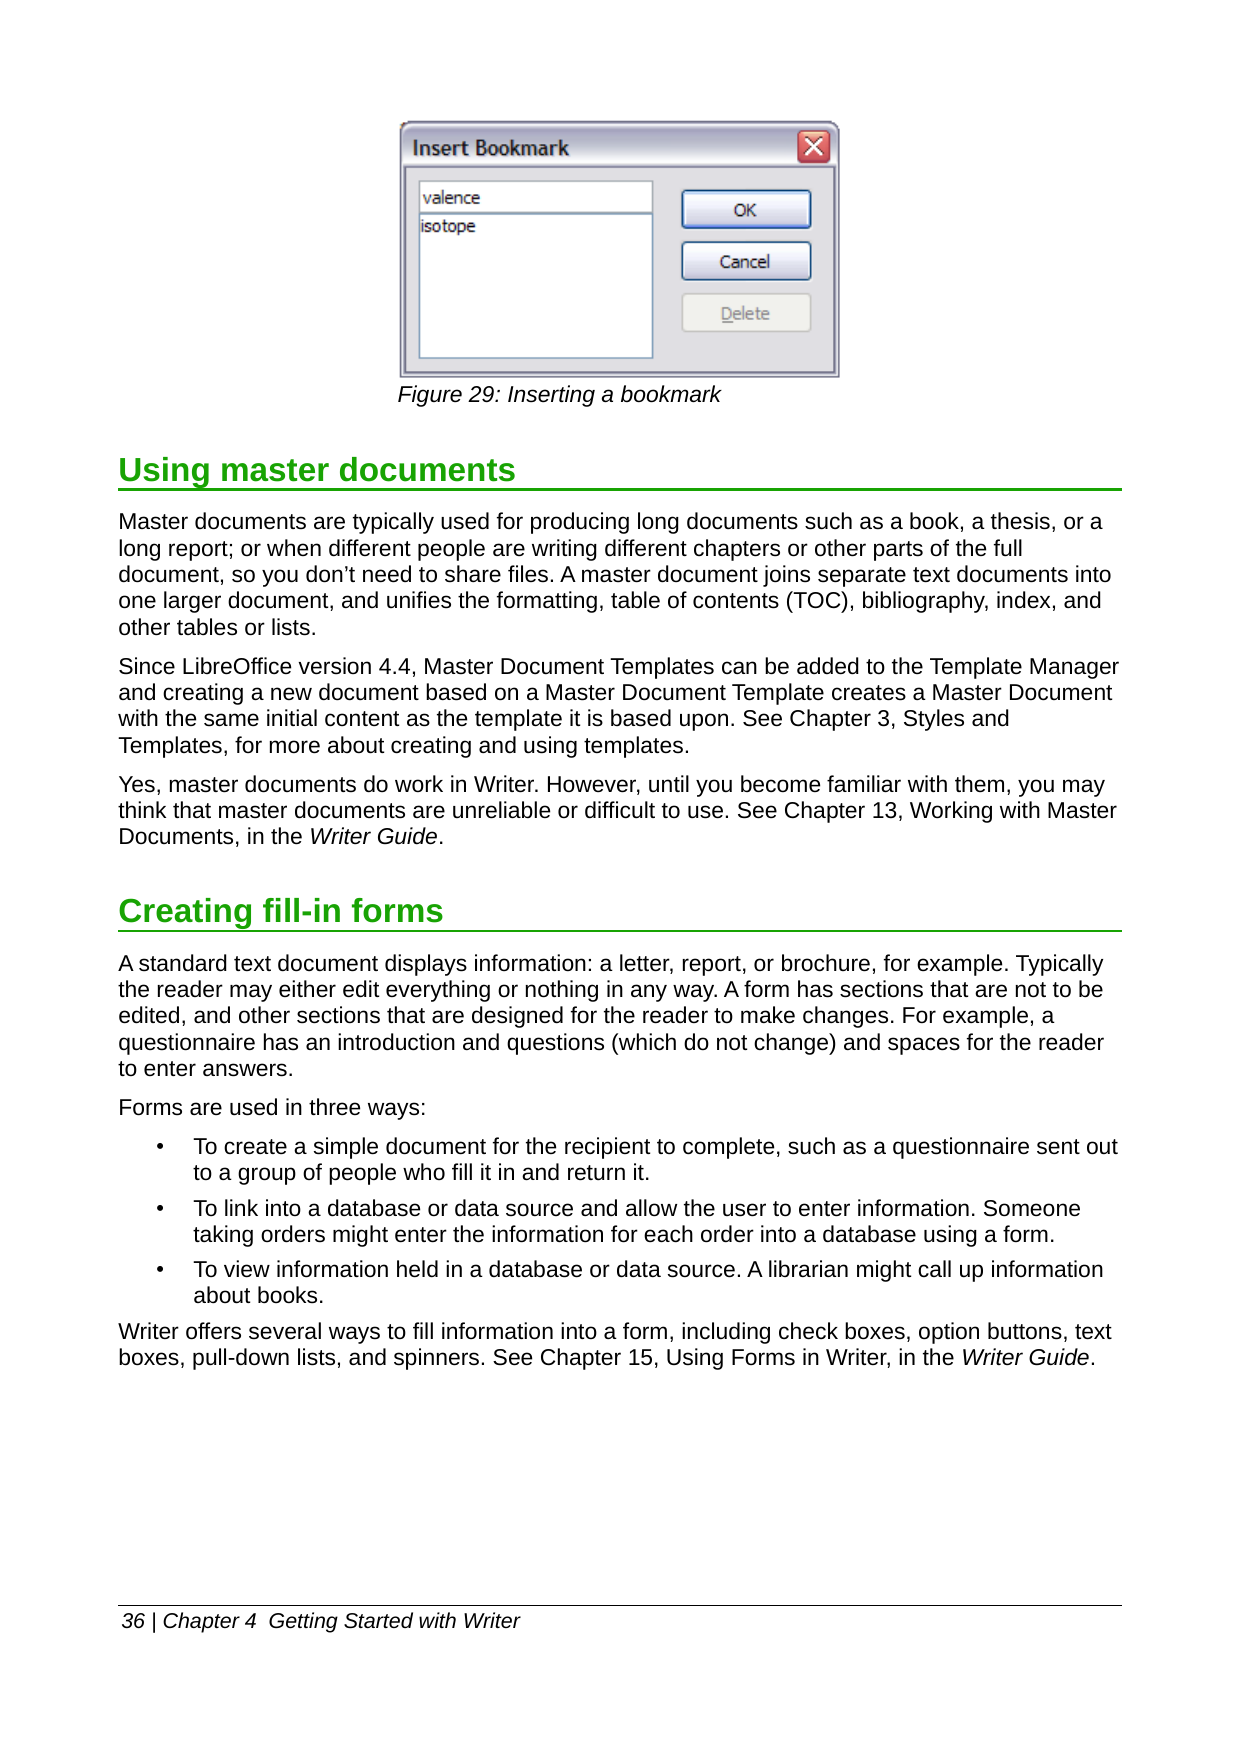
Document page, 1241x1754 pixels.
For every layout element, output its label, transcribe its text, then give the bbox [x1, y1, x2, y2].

subtitle Creating fill-in forms [118, 892, 1122, 930]
text A standard text document displays information: a letter, report, or brochure, for example. Typically the reader may either edit everything or nothing in any way. A form has sections that are not to be edited, and other sections that are designed for the reader to make changes. For example, a questionnaire has an introduction and questions (which do not change) and spaces for the reader to enter answers. [118, 950, 1122, 1082]
list To link into a database or data source and allow the user to enter information. Someone taking orders might enter the information for each order into a database using a form. [156, 1194, 1122, 1247]
picture [397, 118, 843, 381]
text Master documents are typically used for producing long documents such as a book, a thesis, or a long report; or when different people are writing different chapters or other parts of the full document, so you don’t need to share files. A master document joins separate text documents into one larger document, and unifies the formatting, table of contents (TOC), bibliography, index, and other tables or lists. [118, 508, 1122, 640]
list To create a simple document for the recipient to complete, such as a questionnaire sent out to a group of people who fill it in and return it. [156, 1133, 1122, 1186]
text Since LibreOffice version 4.4, Master Document Templates can be added to the Template Manager and creating a new document based on a Master Document Template creates a Master Document with the same initial content as the template it is based upon. See Chapter 3, Styles and Templates, for more about creating and using templates. [118, 653, 1122, 758]
subtitle Using master documents [118, 450, 1122, 488]
text Yes, master documents do work in Writer. However, until you become familiar with them, you may think that master documents are unreliable or difficult to use. See Chapter 13, Working with Master Documents, in the Writer Guide. [118, 771, 1122, 849]
text Forms are used in three ways: [118, 1094, 1122, 1120]
text Writer offers several ways to fill information into a form, including check boxes, option buttons, text boxes, pull-down lists, and spinners. See Chapter 15, Using Forms in Writer, in the Writer Guide. [118, 1318, 1122, 1370]
list To view information held in a database or data source. A librarian might call up information about books. [156, 1256, 1122, 1309]
text Figure 29: Inserting a bookmark [397, 381, 843, 407]
